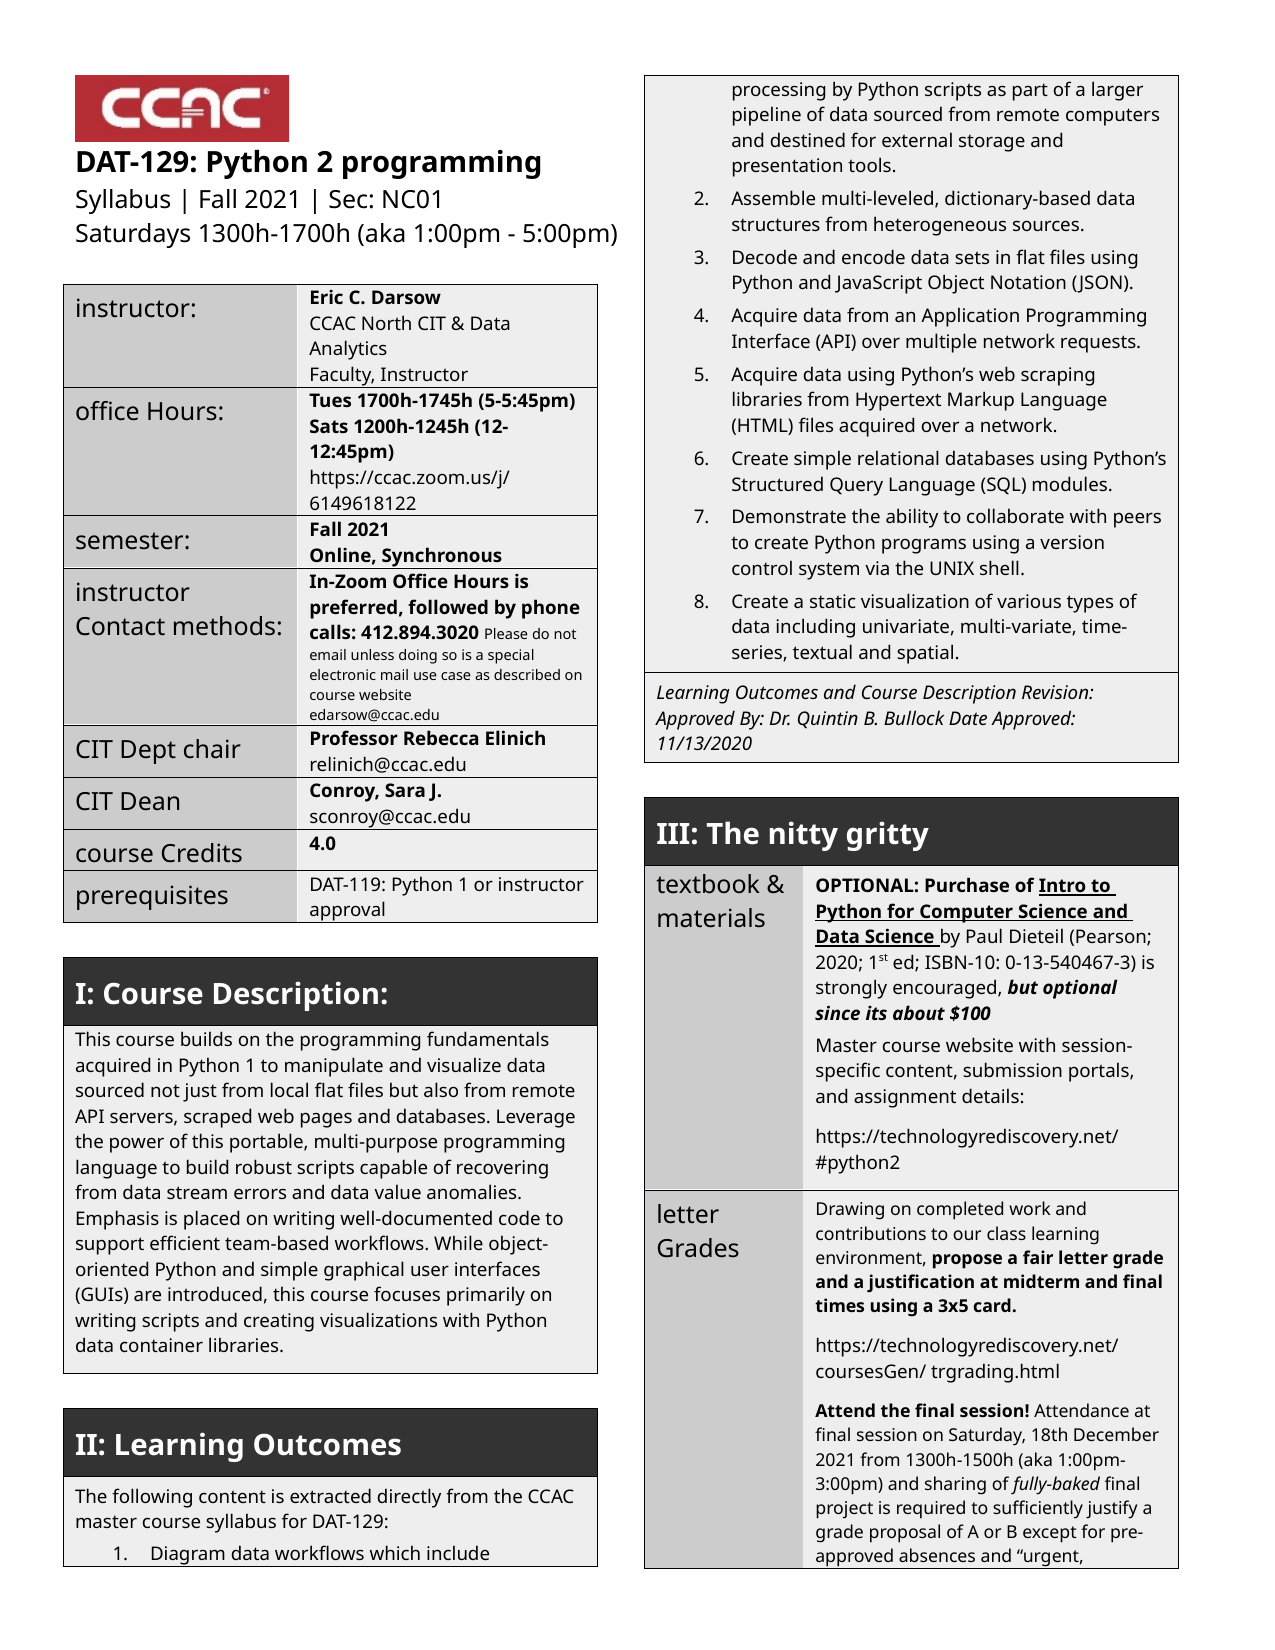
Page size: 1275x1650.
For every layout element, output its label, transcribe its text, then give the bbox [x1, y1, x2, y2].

table_cell CIT Dept chair [64, 726, 297, 777]
table_cell prerequisites [64, 871, 297, 922]
table_cell OPTIONAL: Purchase of Intro to Python for Computer Science and Data Science by Paul Dieteil (Pearson; 2020; 1st ed; ISBN-10: 0-13-540467-3) is strongly encouraged, but optional since its about $100 Master course website with session-specific content, submission portals, and assignment details: https://technologyrediscovery.net/#python2 [803, 866, 1178, 1189]
table_cell letter Grades [645, 1191, 803, 1568]
table_cell instructor Contact methods: [64, 569, 297, 724]
table_cell Drawing on completed work and contributions to our class learning environment, propose a fair letter grade and a justification at midterm and final times using a 3x5 card. https://technologyrediscovery.net/coursesGen/ trgrading.html Attend the final session! Attendance at final session on Saturday, 18th December 2021 from 1300h-1500h (aka 1:00pm-3:00pm) and sharing of fully-baked final project is required to sufficiently justify a grade proposal of A or B except for pre-approved absences and “urgent, [803, 1191, 1178, 1568]
table_cell Professor Rebecca Elinich relinich@ccac.edu [298, 726, 597, 777]
table_cell textbook & materials [645, 866, 803, 1189]
table_cell The following content is extracted directly from the CCAC master course syllabus for DAT-129: Diagram data workflows which include [64, 1477, 597, 1566]
table_cell CIT Dean [64, 778, 297, 829]
table_cell This course builds on the programming fundamentals acquired in Python 1 to manipulate and visualize data sourced not just from local flat files but also from remote API servers, scraped web pages and databases. Leverage the power of this portable, multi-purpose programming language to build robust scripts capable of recovering from data stream errors and data value anomalies. Emphasis is placed on writing well-documented code to support efficient team-based workflows. While object-oriented Python and simple graphical user interfaces (GUIs) are introduced, this course focuses primarily on writing scripts and creating visualizations with Python data container libraries. [64, 1026, 597, 1373]
table_cell semester: [64, 516, 297, 567]
text DAT-129: Python 2 programming [75, 142, 619, 181]
table_header instructor: [64, 285, 297, 387]
table_cell DAT-119: Python 1 or instructor approval [298, 871, 597, 922]
table_cell 4.0 [298, 830, 597, 870]
table_cell office Hours: [64, 388, 297, 515]
table_cell Fall 2021 Online, Synchronous [298, 516, 597, 567]
table_header III: The nitty gritty [645, 798, 1178, 865]
table_cell processing by Python scripts as part of a larger pipeline of data sourced from remote computers and destined for external storage and presentation tools. Assemble multi-leveled, dictionary-based data structures from heterogeneous sources. Decode and encode data sets in flat files using Python and JavaScript Object Notation (JSON). Acquire data from an Application Programming Interface (API) over multiple network requests. Acquire data using Python’s web scraping libraries from Hypertext Markup Language (HTML) files acquired over a network. Create simple relational databases using Python’s Structured Query Language (SQL) modules. Demonstrate the ability to collaborate with peers to create Python programs using a version control system via the UNIX shell. Create a static visualization of various types of data including univariate, multi-variate, time-series, textual and spatial. [645, 76, 1178, 672]
table_cell Learning Outcomes and Course Description Revision: Approved By: Dr. Quintin B. Bullock Date Approved: 11/13/2020 [645, 673, 1178, 762]
table_cell Conroy, Sara J. sconroy@ccac.edu [298, 778, 597, 829]
table_header I: Course Description: [64, 958, 597, 1025]
table_header Eric C. Darsow CCAC North CIT & Data Analytics Faculty, Instructor [298, 285, 597, 387]
table_cell course Credits [64, 830, 297, 870]
table_cell In-Zoom Office Hours is preferred, followed by phone calls: 412.894.3020 Please do not email unless doing so is a special electronic mail use case as described on course website edarsow@ccac.edu [298, 569, 597, 724]
text Saturdays 1300h-1700h (aka 1:00pm - 5:00pm) [75, 215, 619, 249]
table_header II: Learning Outcomes [64, 1409, 597, 1476]
text Syllabus | Fall 2021 | Sec: NC01 [75, 181, 619, 215]
picture [75, 75, 290, 142]
table_cell Tues 1700h-1745h (5-5:45pm) Sats 1200h-1245h (12-12:45pm) https://ccac.zoom.us/j/6149618122 [298, 388, 597, 515]
